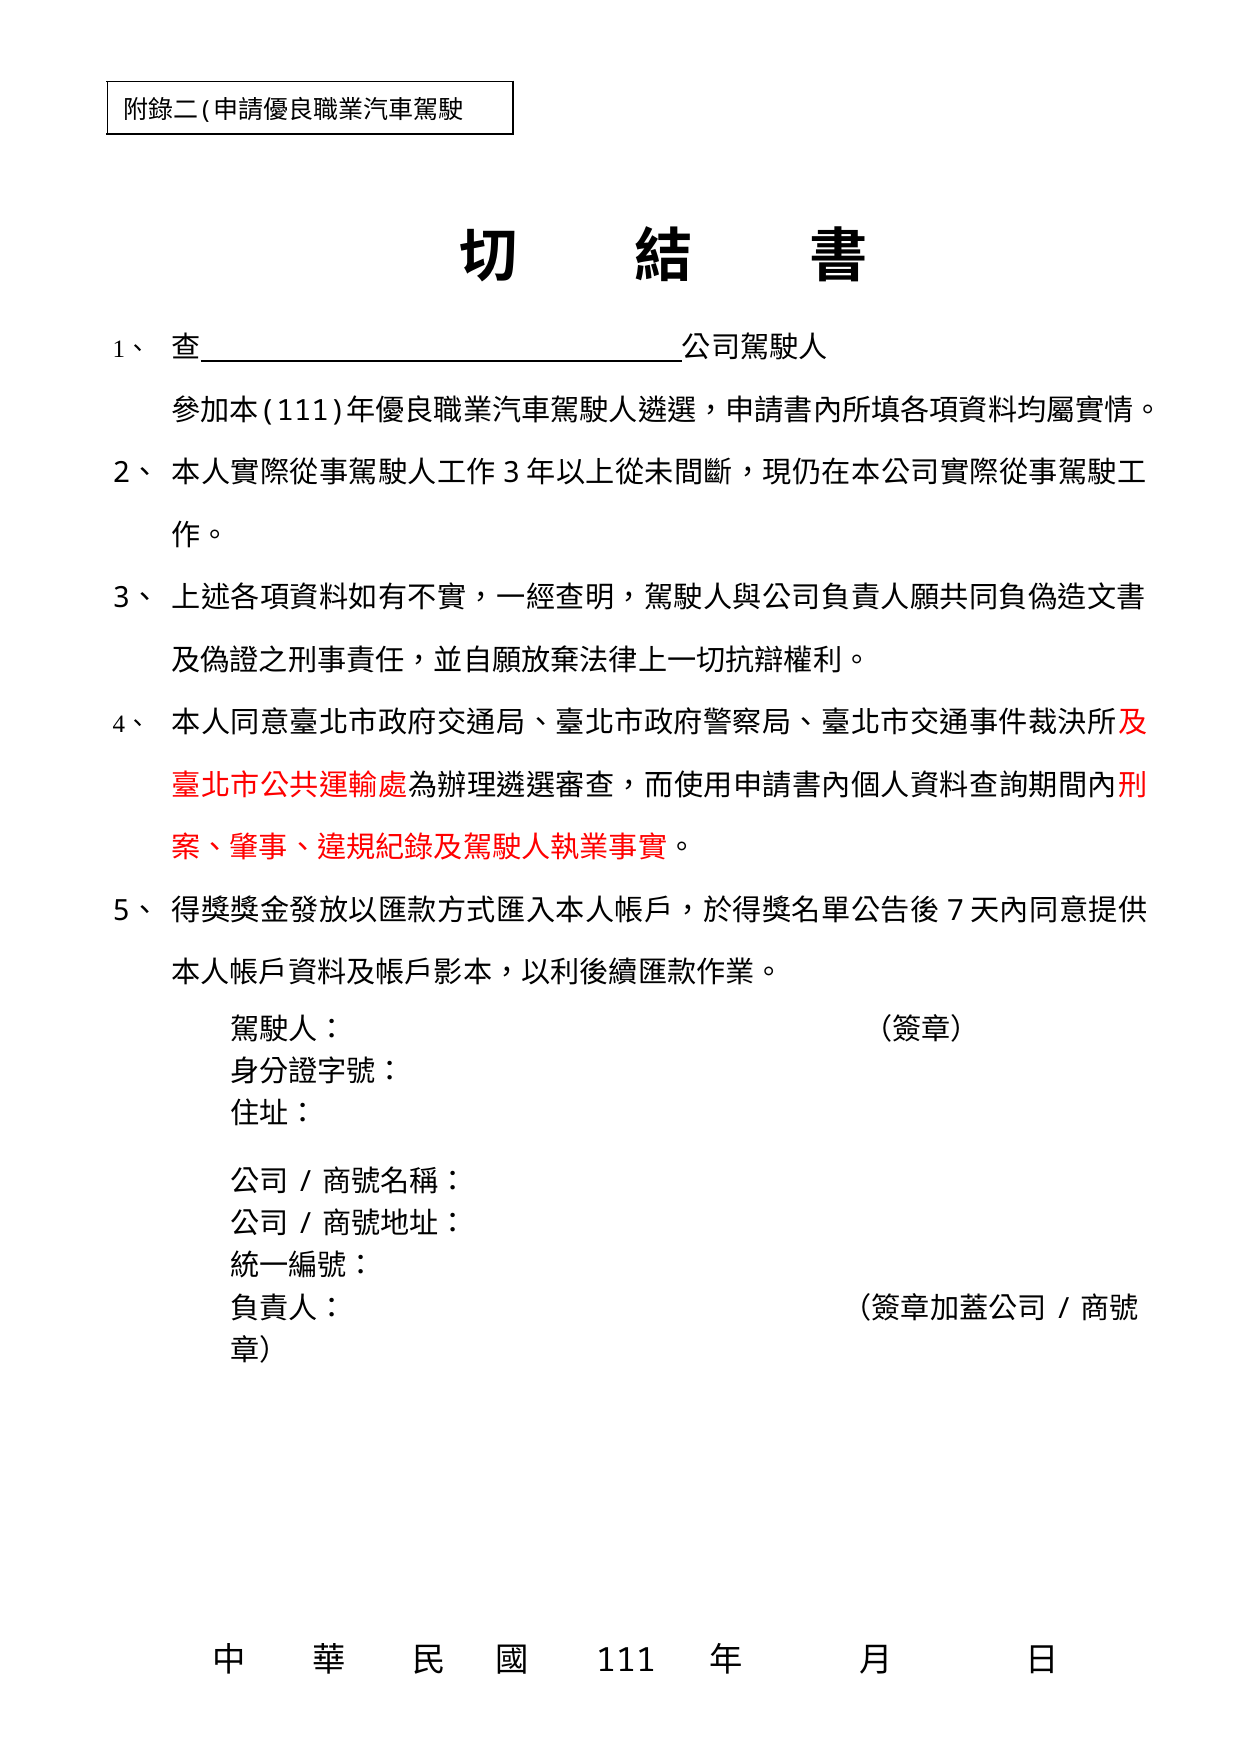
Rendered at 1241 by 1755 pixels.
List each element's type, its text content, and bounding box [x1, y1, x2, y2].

text 中 華 民 國 111 年 月 日 [112, 1616, 1116, 1678]
text 切 結 書 [162, 178, 1165, 303]
list 本人實際從事駕駛人工作3年以上從未間斷，現仍在本公司實際從事駕駛工作。 [112, 428, 1147, 553]
text 參加本(111)年優良職業汽車駕駛人遴選，申請書內所填各項資料均屬實情。 [171, 366, 1147, 428]
list 查 公司駕駛人 [112, 303, 1147, 366]
text [108, 82, 512, 133]
list 上述各項資料如有不實，一經查明，駕駛人與公司負責人願共同負偽造文書及偽證之刑事責任，並自願放棄法律上一切抗辯權利。 [112, 553, 1147, 678]
list 得獎獎金發放以匯款方式匯入本人帳戶，於得獎名單公告後7天內同意提供本人帳戶資料及帳戶影本，以利後續匯款作業。 [112, 866, 1147, 991]
text 附錄二(申請優良職業汽車駕駛人) [123, 90, 497, 126]
list 本人同意臺北市政府交通局、臺北市政府警察局、臺北市交通事件裁決所及臺北市公共運輸處為辦理遴選審查，而使用申請書內個人資料查詢期間內刑案、肇事、違規紀錄及駕駛人執業事實。 [112, 678, 1147, 866]
